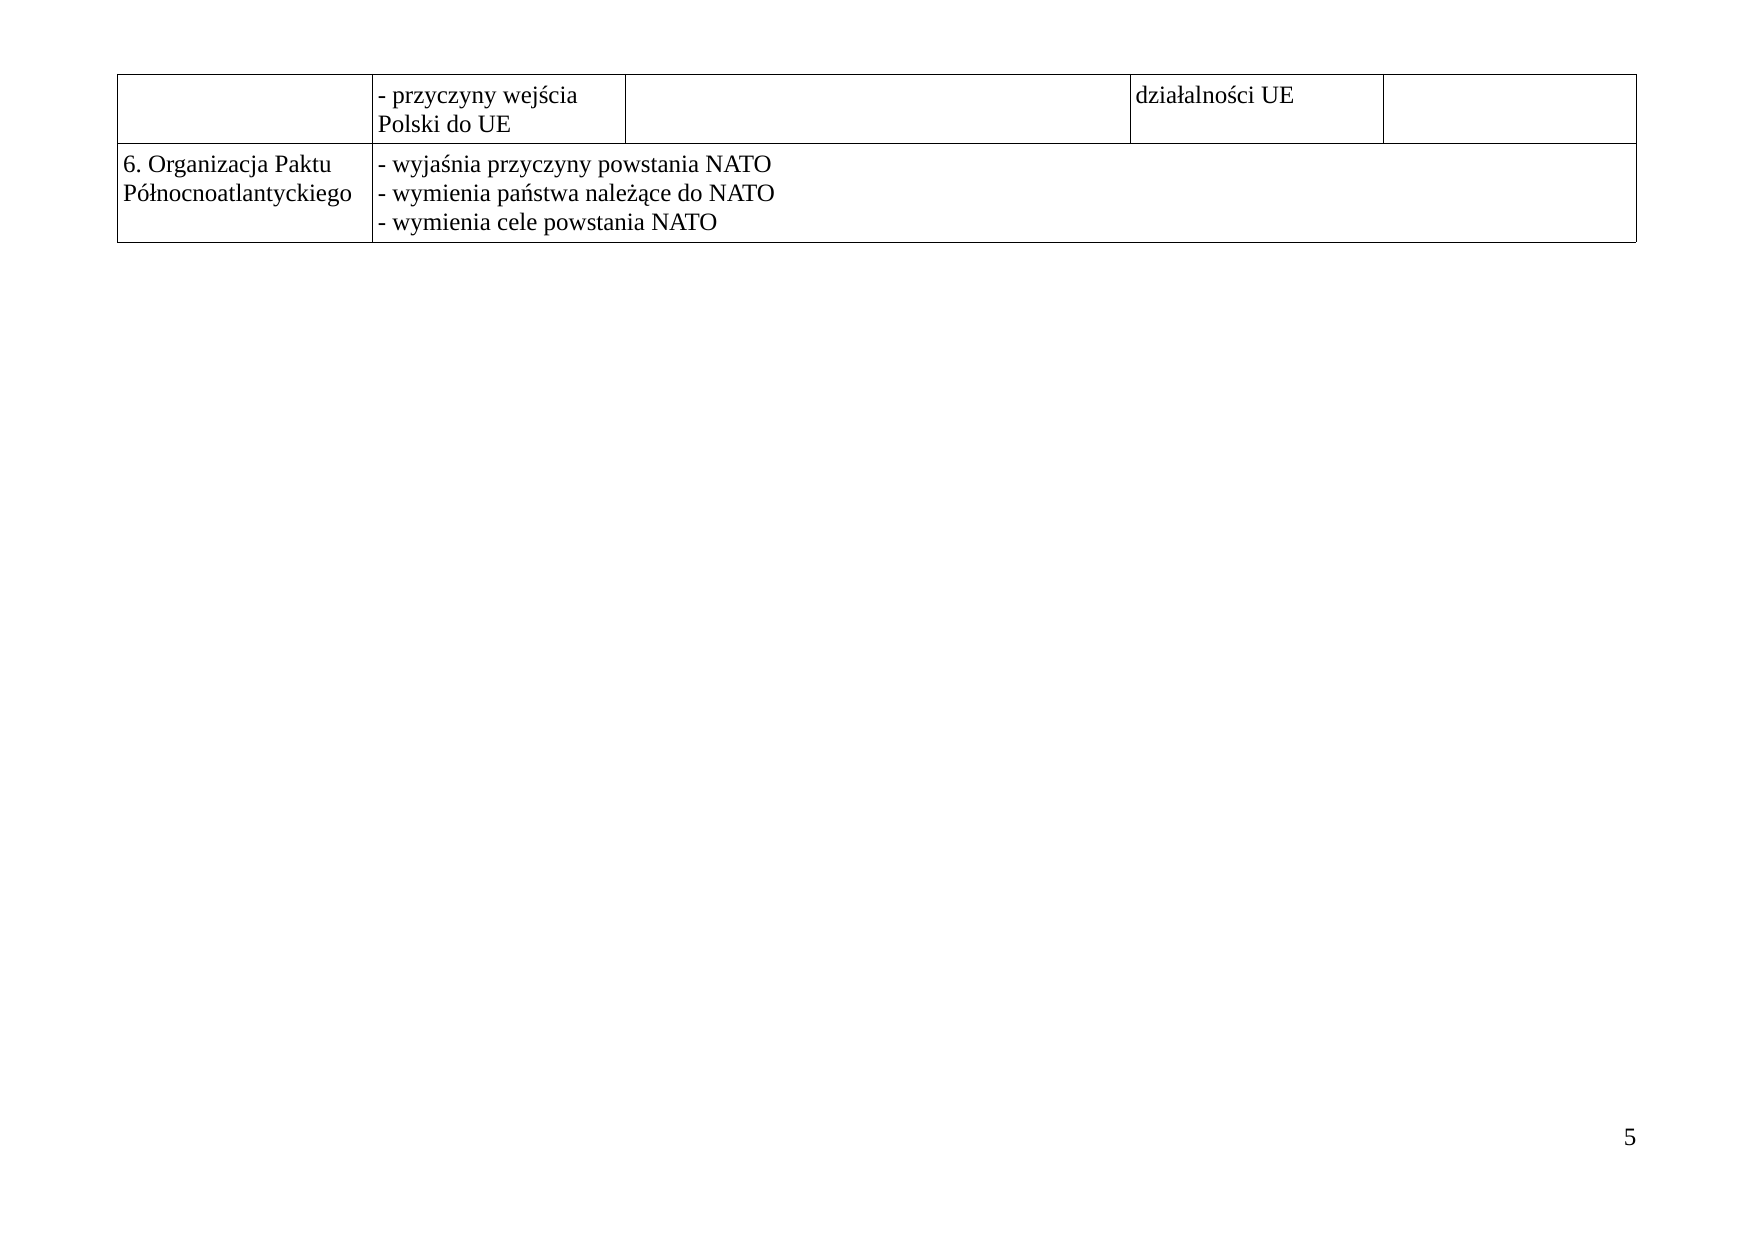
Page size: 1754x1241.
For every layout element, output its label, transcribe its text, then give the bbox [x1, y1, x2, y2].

table_cell działalności UE [1131, 75, 1383, 143]
table_cell - przyczyny wejścia Polski do UE [373, 75, 625, 143]
table_cell [118, 75, 372, 143]
table_cell 6. Organizacja Paktu Północnoatlantyckiego [118, 144, 372, 241]
table_cell [626, 75, 1130, 143]
table_cell - wyjaśnia przyczyny powstania NATO - wymienia państwa należące do NATO - wymienia cele powstania NATO [373, 144, 1636, 241]
table_cell [1384, 75, 1636, 143]
